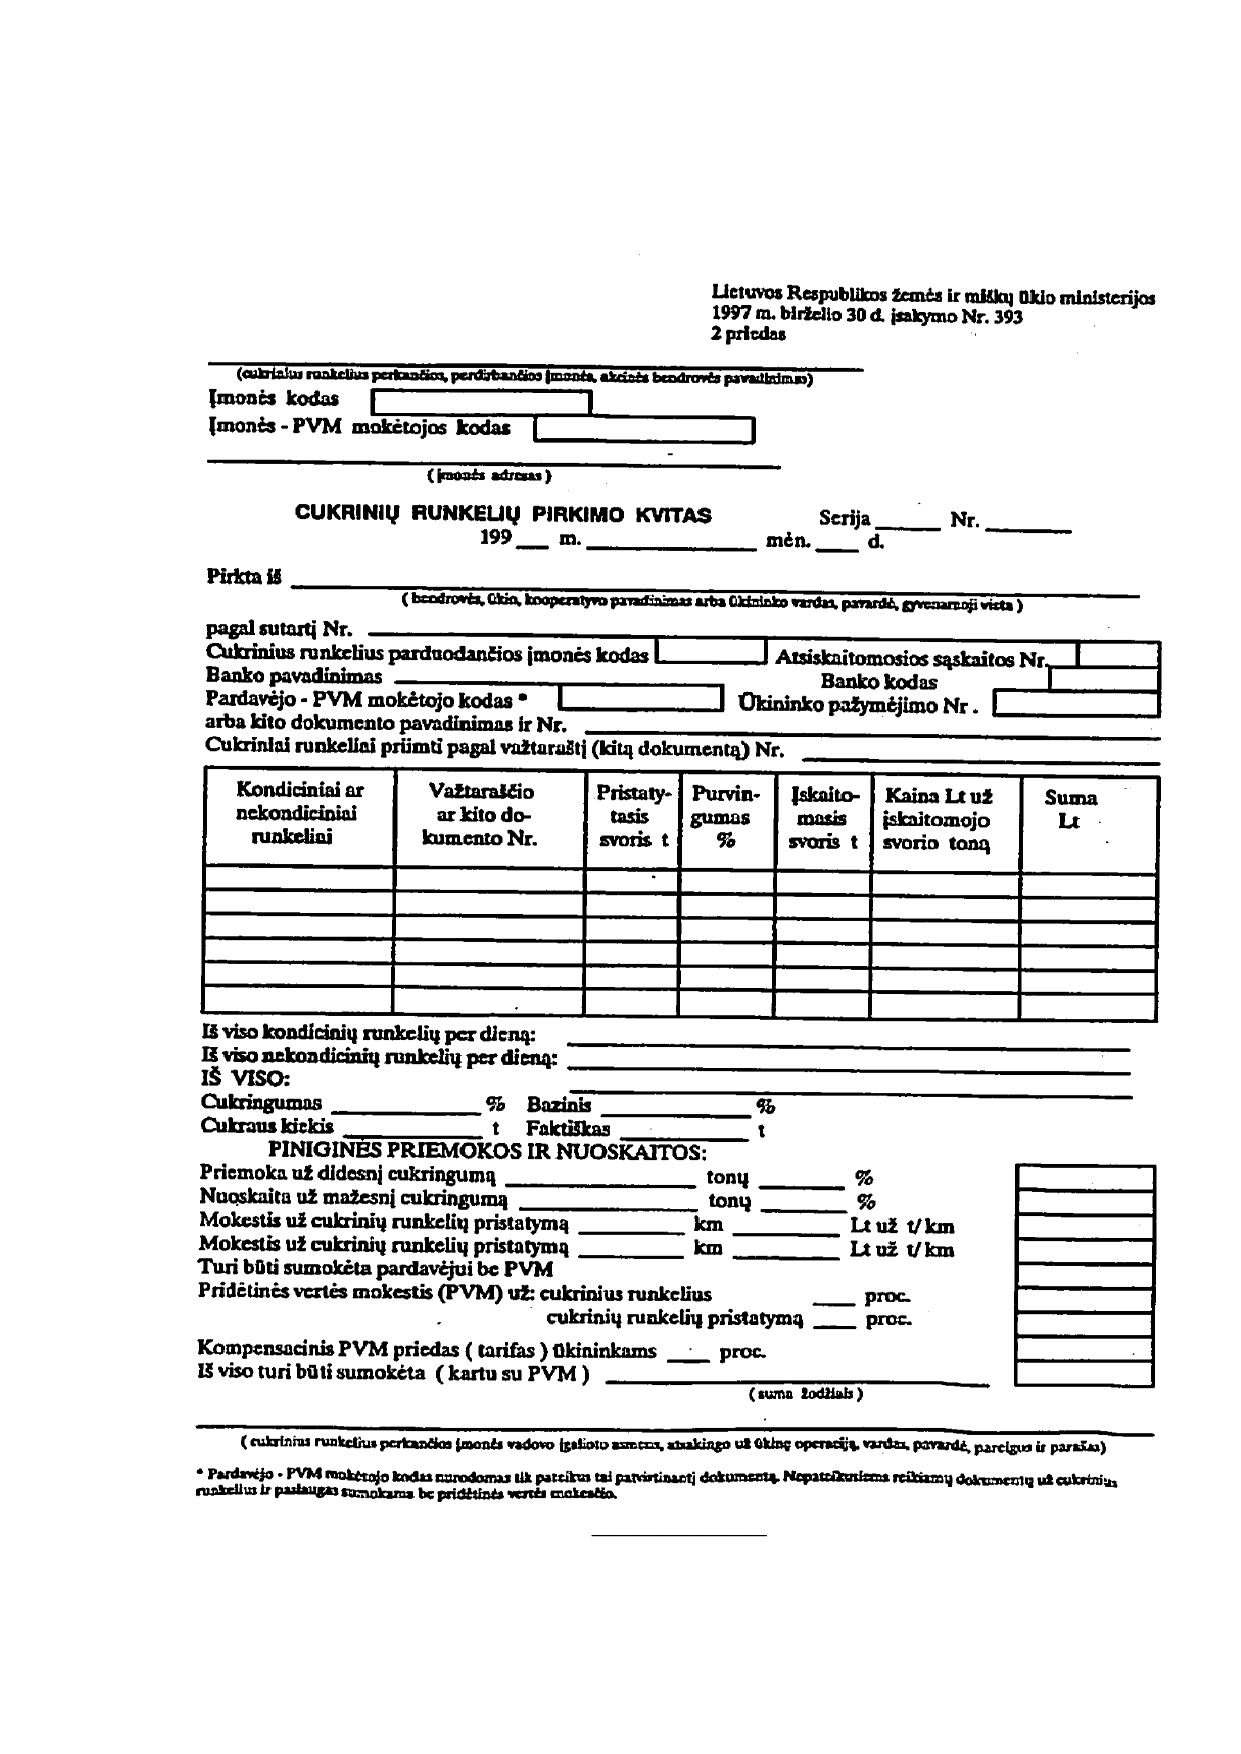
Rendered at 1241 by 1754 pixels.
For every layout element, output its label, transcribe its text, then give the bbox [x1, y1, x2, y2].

text ______________ [177, 1510, 1181, 1538]
